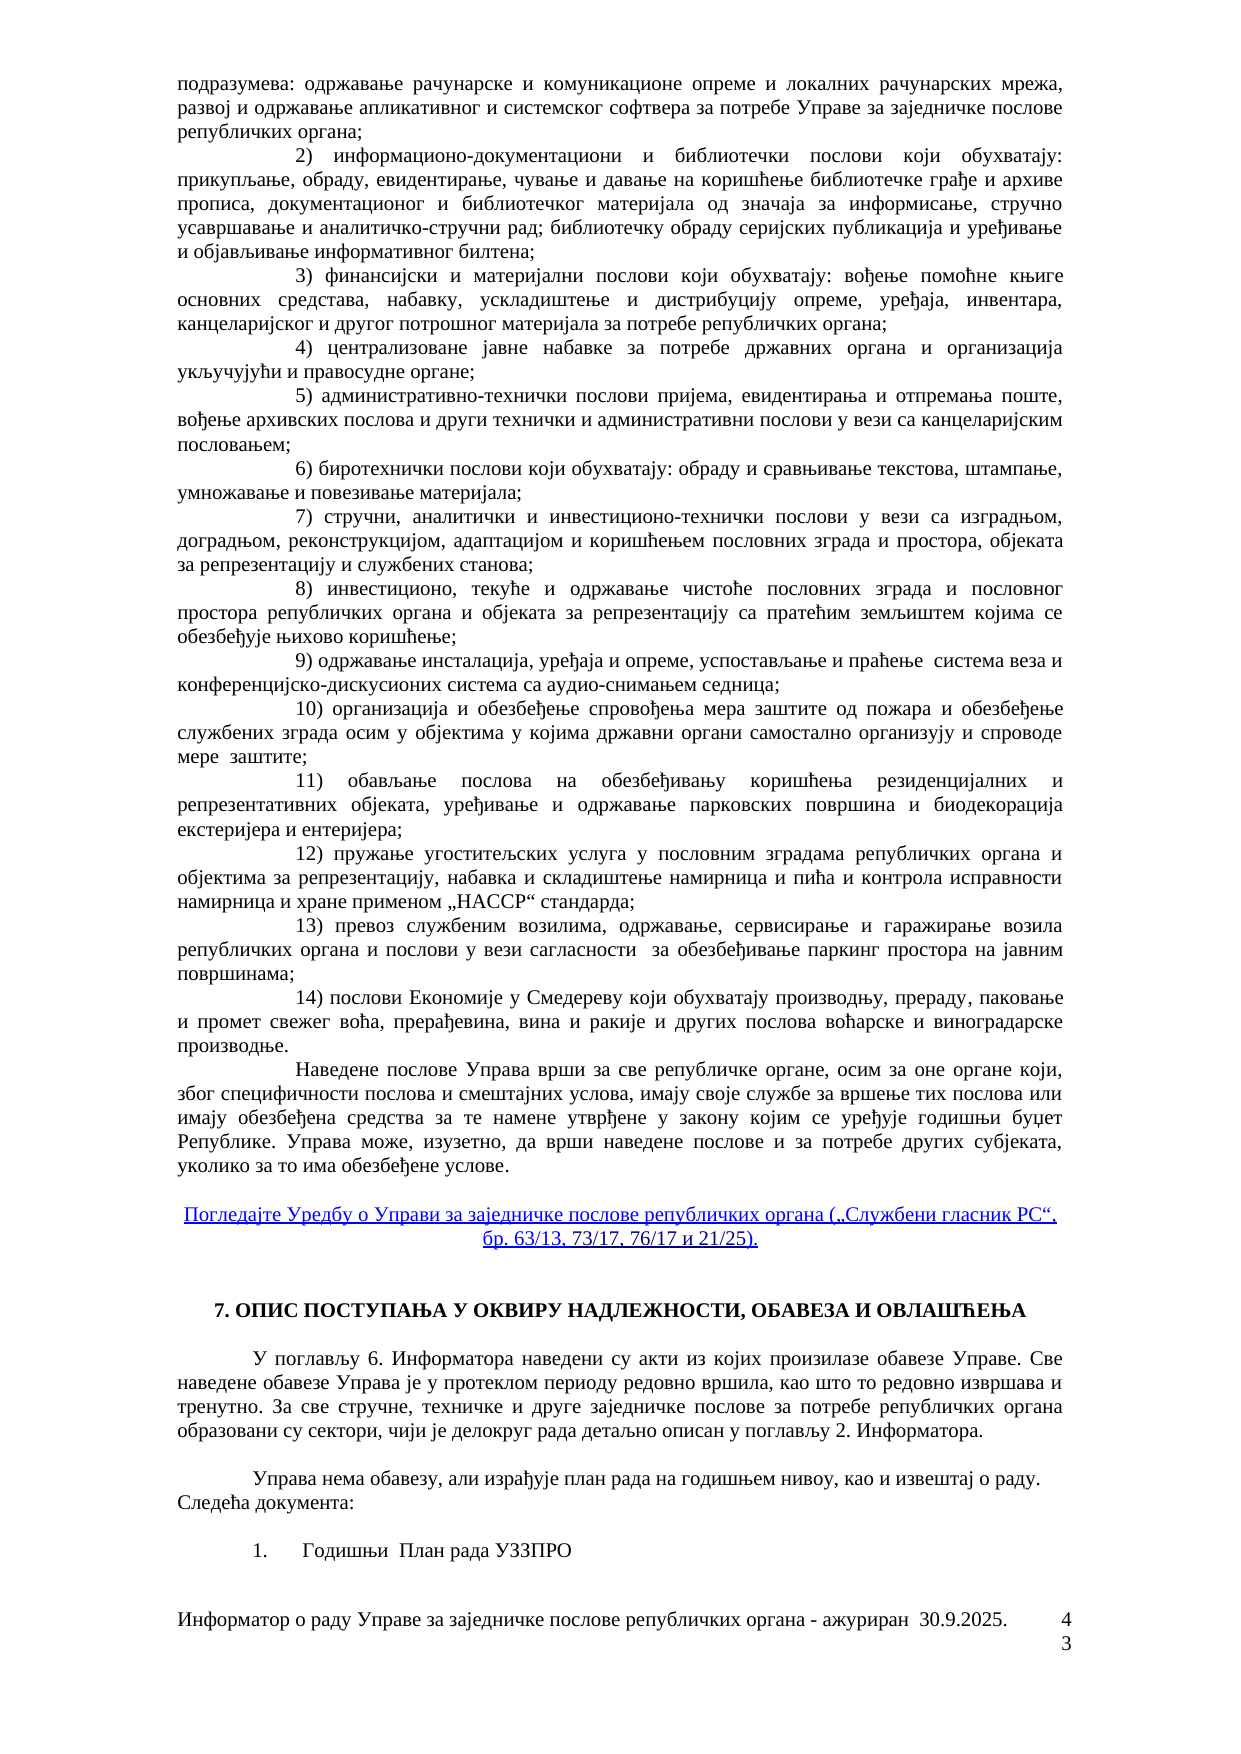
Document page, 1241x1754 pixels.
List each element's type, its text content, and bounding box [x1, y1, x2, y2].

text Наведене послове Управа врши за све републичке органе, осим за оне органе који, због специфичности послова и смештајних услова, имају своје службе за вршење тих послова или имају обезбеђена средства за те намене утврђене у закону којим се уређује годишњи буџет Републике. Управа може, изузетно, да врши наведене послове и за потребе других субјеката, уколико за то има обезбеђене услове. [177, 1057, 1063, 1177]
text 13) превоз службеним возилима, одржавање, сервисирање и гаражирање возила републичких органа и послови у вези сагласности за обезбеђивање паркинг простора на јавним површинама; [177, 913, 1063, 985]
text У поглављу 6. Информатора наведени су акти из којих произилазе обавезе Управе. Све наведене обавезе Управа је у протеклом периоду редовно вршила, као што то редовно извршава и тренутно. За све стручне, техничке и друге заједничке послове за потребе републичких органа образовани су сектори, чији је делокруг рада детаљно описан у поглављу 2. Информатора. [177, 1346, 1063, 1442]
text 9) одржавање инсталација, уређаја и опреме, успостављање и праћење система веза и конференцијско-дискусионих система са аудио-снимањем седница; [177, 648, 1063, 696]
text 5) административно-технички послови пријема, евидентирања и отпремања поште, вођење архивских послова и други технички и административни послови у вези са канцеларијским пословањем; [177, 383, 1063, 456]
text подразумева: одржавање рачунарске и комуникационе опреме и локалних рачунарских мрежа, развој и одржавање апликативног и системског софтвера за потребе Управе за заједничке послове републичких органа; [177, 71, 1063, 143]
text 3) финансијски и материјални послови који обухватају: вођење помоћне књиге основних средстава, набавку, ускладиштење и дистрибуцију опреме, уређаја, инвентара, канцеларијског и другог потрошног материјала за потребе републичких органа; [177, 263, 1063, 335]
text 4) централизоване јавне набавке за потребе државних органа и организација укључујући и правосудне органе; [177, 335, 1063, 383]
text 2) информационо-документациони и библиотечки послови који обухватају: прикупљање, обраду, евидентирање, чување и давање на коришћење библиотечке грађе и архиве прописа, документационог и библиотечког материјала од значаја за информисање, стручно усавршавање и аналитичко-стручни рад; библиотечку обраду серијских публикација и уређивање и објављивање информативног билтена; [177, 143, 1063, 263]
text 8) инвестиционо, текуће и одржавање чистоће пословних зграда и пословног простора републичких органа и објеката за репрезентацију са пратећим земљиштем којима се обезбеђује њихово коришћење; [177, 576, 1063, 648]
text 10) организација и обезбеђење спровођења мера заштите од пожара и обезбеђење службених зграда осим у објектима у којима државни органи самостално организују и спроводе мере заштите; [177, 696, 1063, 768]
text 12) пружање угоститељских услуга у пословним зградама републичких органа и објектима за репрезентацију, набавка и складиштење намирница и пића и контрола исправности намирница и хране применом „HACCP“ стандарда; [177, 841, 1063, 913]
subtitle 7. ОПИС ПОСТУПАЊА У ОКВИРУ НАДЛЕЖНОСТИ, ОБАВЕЗА И ОВЛАШЋЕЊА [177, 1298, 1063, 1322]
text 6) биротехнички послови који обухватају: обраду и сравњивање текстова, штампање, умножавање и повезивање материјала; [177, 456, 1063, 504]
list Годишњи План рада УЗЗПРО [252, 1538, 1063, 1562]
text 14) послови Економије у Смедереву који обухватају производњу, прераду, паковање и промет свежег воћа, прерађевина, вина и ракије и других послова воћарске и виноградарске производње. [177, 985, 1063, 1057]
text Управа нема обавезу, али израђује план рада на годишњем нивоу, као и извештај о раду. Следећа документа: [177, 1466, 1063, 1514]
text Погледајте Уредбу о Управи за заједничке послове републичких органа („Службени гласник РС“, бр. 63/13, 73/17, 76/17 и 21/25). [177, 1201, 1063, 1249]
text 7) стручни, аналитички и инвестиционо-технички послови у вези са изградњом, доградњом, реконструкцијом, адаптацијом и коришћењем пословних зграда и простора, објеката за репрезентацију и службених станова; [177, 504, 1063, 576]
text 11) обављање послова на обезбеђивању коришћења резиденцијалних и репрезентативних објеката, уређивање и одржавање парковских површина и биодекорација екстеријера и ентеријера; [177, 768, 1063, 841]
